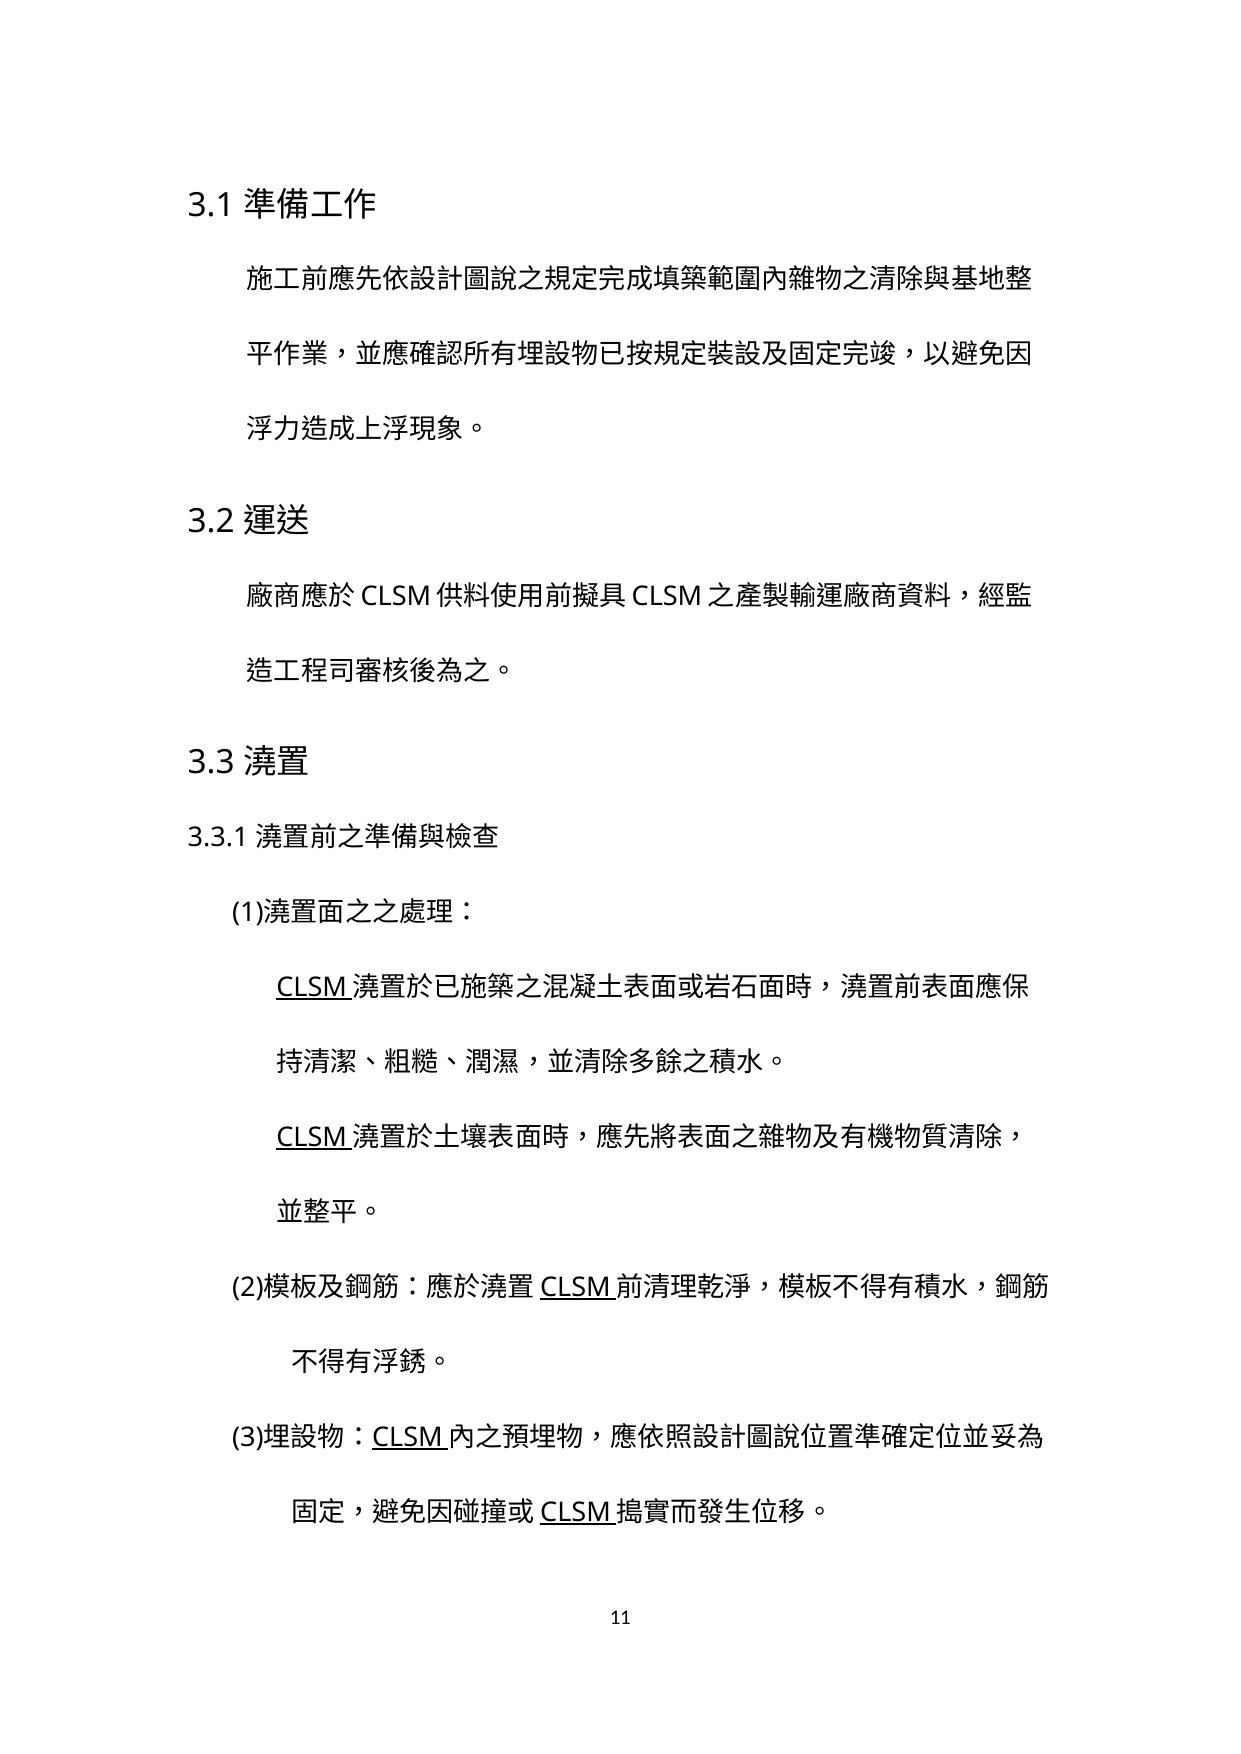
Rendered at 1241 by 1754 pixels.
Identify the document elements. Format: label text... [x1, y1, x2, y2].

text CLSM澆置於土壤表面時，應先將表面之雜物及有機物質清除，並整平。 [276, 1097, 1053, 1247]
text 3.3.1 澆置前之準備與檢查 [187, 797, 1053, 872]
text 3.3 澆置 [187, 722, 1053, 797]
text 施工前應先依設計圖說之規定完成填築範圍內雜物之清除與基地整平作業，並應確認所有埋設物已按規定裝設及固定完竣，以避免因浮力造成上浮現象。 [247, 239, 1053, 464]
text 廠商應於CLSM供料使用前擬具CLSM之產製輸運廠商資料，經監造工程司審核後為之。 [247, 556, 1053, 706]
text 3.2 運送 [187, 481, 1053, 556]
text 3.1 準備工作 [187, 164, 1053, 239]
text (2)模板及鋼筋：應於澆置CLSM前清理乾淨，模板不得有積水，鋼筋不得有浮銹。 [232, 1247, 1053, 1397]
text CLSM澆置於已施築之混凝土表面或岩石面時，澆置前表面應保持清潔、粗糙、潤濕，並清除多餘之積水。 [276, 947, 1053, 1097]
text (3)埋設物：CLSM內之預埋物，應依照設計圖說位置準確定位並妥為固定，避免因碰撞或CLSM搗實而發生位移。 [232, 1397, 1053, 1547]
text (1)澆置面之之處理： [232, 872, 1053, 947]
